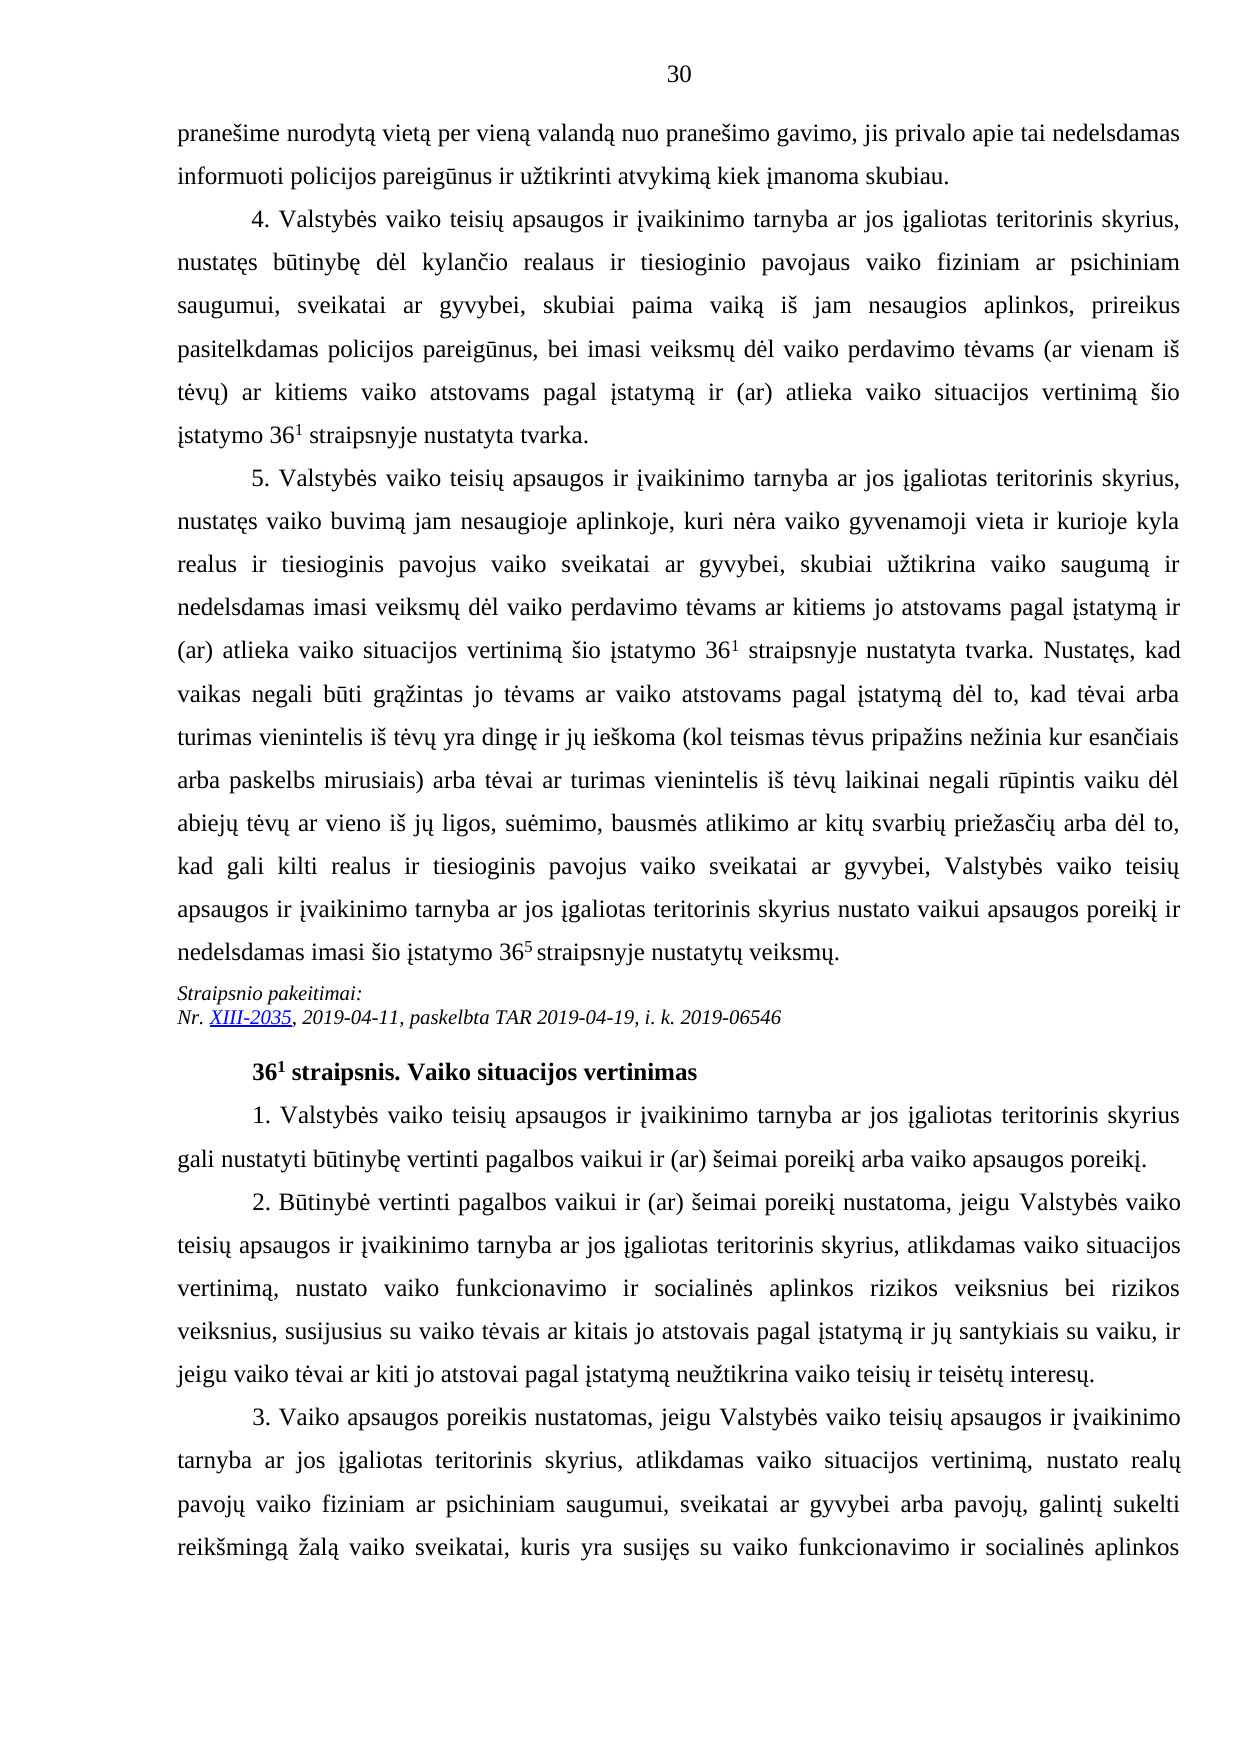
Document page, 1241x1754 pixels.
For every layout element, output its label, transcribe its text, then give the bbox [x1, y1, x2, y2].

text Straipsnio pakeitimai: [177, 981, 1181, 1004]
text 3. Vaiko apsaugos poreikis nustatomas, jeigu Valstybės vaiko teisių apsaugos ir įvaikinimo tarnyba ar jos įgaliotas teritorinis skyrius, atlikdamas vaiko situacijos vertinimą, nustato realų pavojų vaiko fiziniam ar psichiniam saugumui, sveikatai ar gyvybei arba pavojų, galintį sukelti reikšmingą žalą vaiko sveikatai, kuris yra susijęs su vaiko funkcionavimo ir socialinės aplinkos [177, 1402, 1181, 1561]
text 5. Valstybės vaiko teisių apsaugos ir įvaikinimo tarnyba ar jos įgaliotas teritorinis skyrius, nustatęs vaiko buvimą jam nesaugioje aplinkoje, kuri nėra vaiko gyvenamoji vieta ir kurioje kyla realus ir tiesioginis pavojus vaiko sveikatai ar gyvybei, skubiai užtikrina vaiko saugumą ir nedelsdamas imasi veiksmų dėl vaiko perdavimo tėvams ar kitiems jo atstovams pagal įstatymą ir (ar) atlieka vaiko situacijos vertinimą šio įstatymo 361 straipsnyje nustatyta tvarka. Nustatęs, kad vaikas negali būti grąžintas jo tėvams ar vaiko atstovams pagal įstatymą dėl to, kad tėvai arba turimas vienintelis iš tėvų yra dingę ir jų ieškoma (kol teismas tėvus pripažins nežinia kur esančiais arba paskelbs mirusiais) arba tėvai ar turimas vienintelis iš tėvų laikinai negali rūpintis vaiku dėl abiejų tėvų ar vieno iš jų ligos, suėmimo, bausmės atlikimo ar kitų svarbių priežasčių arba dėl to, kad gali kilti realus ir tiesioginis pavojus vaiko sveikatai ar gyvybei, Valstybės vaiko teisių apsaugos ir įvaikinimo tarnyba ar jos įgaliotas teritorinis skyrius nustato vaikui apsaugos poreikį ir nedelsdamas imasi šio įstatymo 365 straipsnyje nustatytų veiksmų. [177, 463, 1181, 966]
text 361 straipsnis. Vaiko situacijos vertinimas [177, 1057, 1181, 1086]
text Nr. XIII-2035, 2019-04-11, paskelbta TAR 2019-04-19, i. k. 2019-06546 [177, 1004, 1181, 1029]
text 2. Būtinybė vertinti pagalbos vaikui ir (ar) šeimai poreikį nustatoma, jeigu Valstybės vaiko teisių apsaugos ir įvaikinimo tarnyba ar jos įgaliotas teritorinis skyrius, atlikdamas vaiko situacijos vertinimą, nustato vaiko funkcionavimo ir socialinės aplinkos rizikos veiksnius bei rizikos veiksnius, susijusius su vaiko tėvais ar kitais jo atstovais pagal įstatymą ir jų santykiais su vaiku, ir jeigu vaiko tėvai ar kiti jo atstovai pagal įstatymą neužtikrina vaiko teisių ir teisėtų interesų. [177, 1187, 1181, 1388]
text pranešime nurodytą vietą per vieną valandą nuo pranešimo gavimo, jis privalo apie tai nedelsdamas informuoti policijos pareigūnus ir užtikrinti atvykimą kiek įmanoma skubiau. [177, 118, 1181, 190]
text 4. Valstybės vaiko teisių apsaugos ir įvaikinimo tarnyba ar jos įgaliotas teritorinis skyrius, nustatęs būtinybę dėl kylančio realaus ir tiesioginio pavojaus vaiko fiziniam ar psichiniam saugumui, sveikatai ar gyvybei, skubiai paima vaiką iš jam nesaugios aplinkos, prireikus pasitelkdamas policijos pareigūnus, bei imasi veiksmų dėl vaiko perdavimo tėvams (ar vienam iš tėvų) ar kitiems vaiko atstovams pagal įstatymą ir (ar) atlieka vaiko situacijos vertinimą šio įstatymo 361 straipsnyje nustatyta tvarka. [177, 204, 1181, 449]
text 1. Valstybės vaiko teisių apsaugos ir įvaikinimo tarnyba ar jos įgaliotas teritorinis skyrius gali nustatyti būtinybę vertinti pagalbos vaikui ir (ar) šeimai poreikį arba vaiko apsaugos poreikį. [177, 1101, 1181, 1172]
